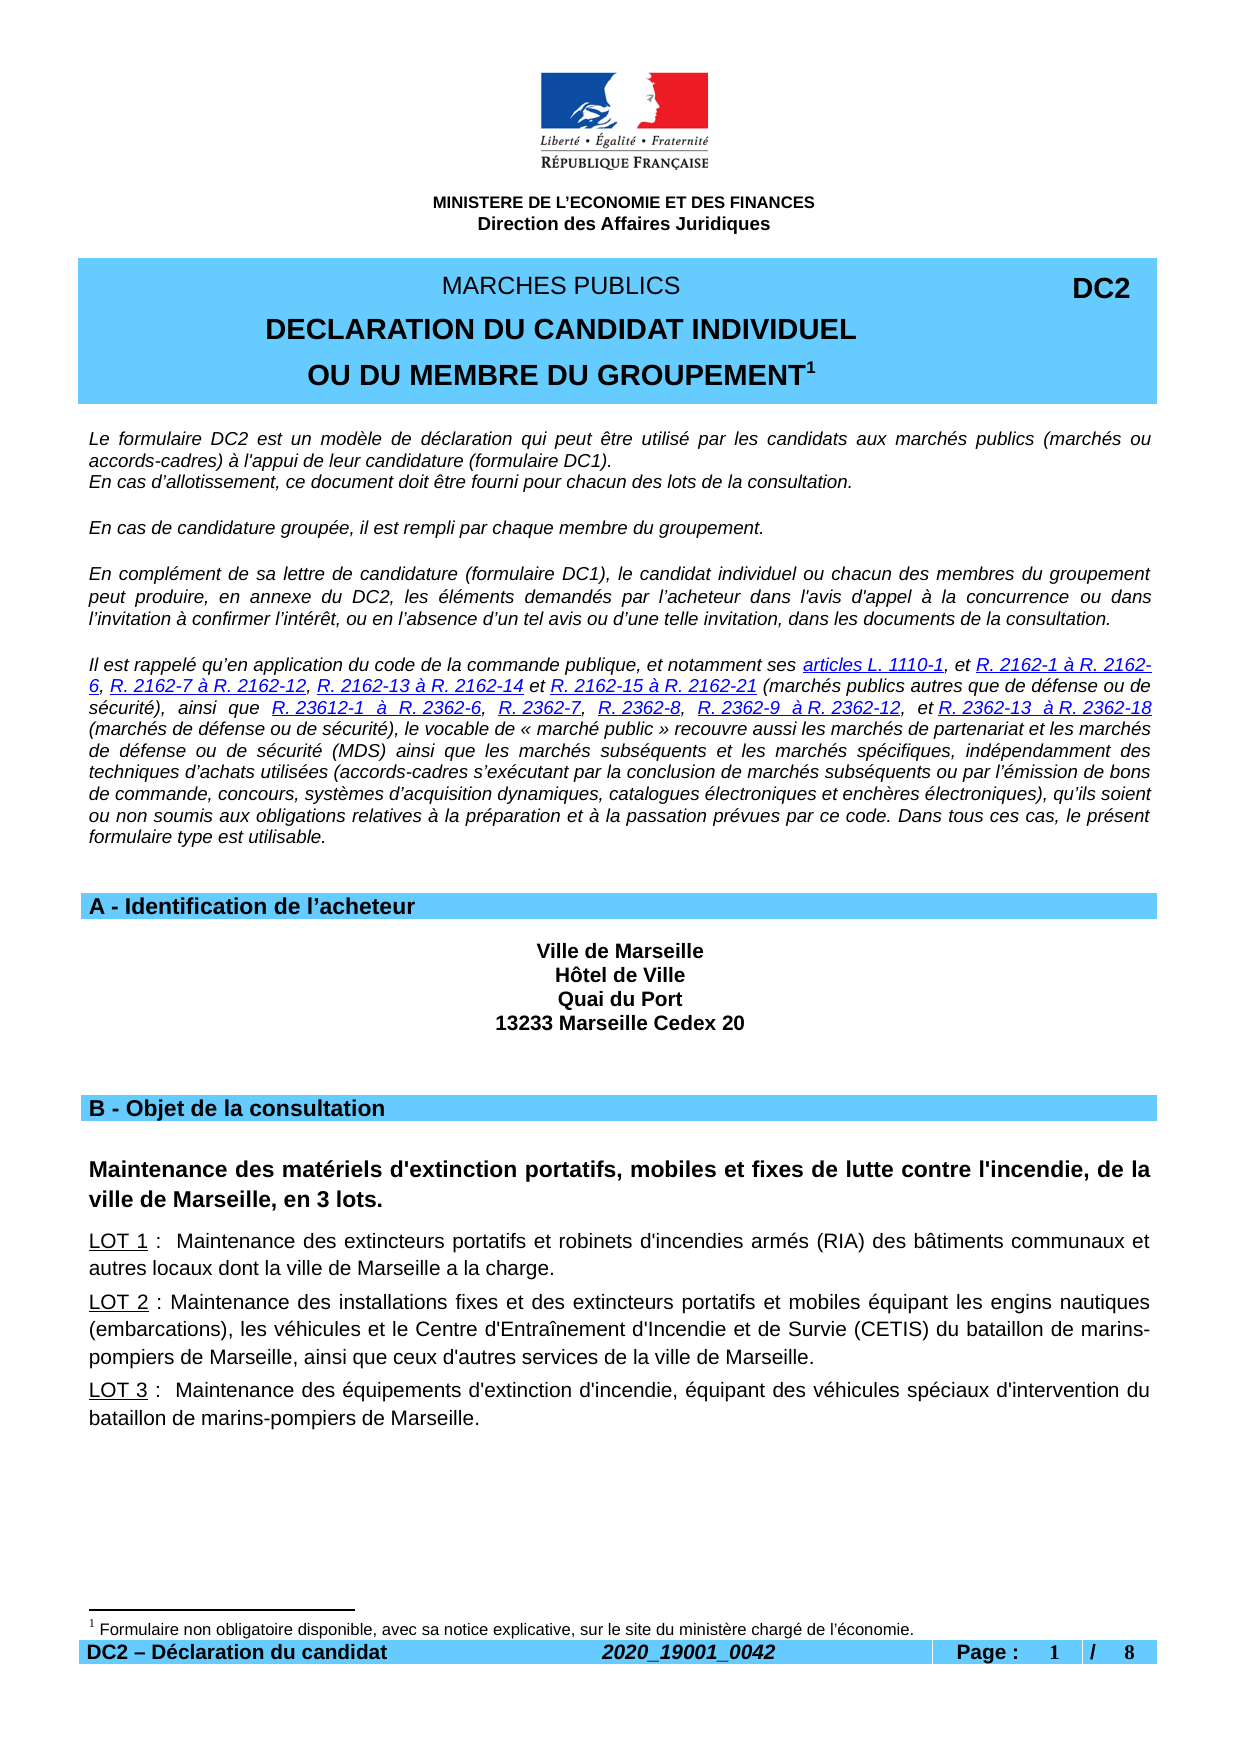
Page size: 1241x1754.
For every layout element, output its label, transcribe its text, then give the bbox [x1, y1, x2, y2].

text LOT 3 : Maintenance des équipements d'extinction d'incendie, équipant des véhicules spéciaux d'intervention du bataillon de marins-pompiers de Marseille. [89, 1378, 1152, 1429]
text Ville de Marseille [89, 938, 1152, 962]
text Hôtel de Ville [89, 962, 1152, 986]
subtitle En cas d’allotissement, ce document doit être fourni pour chacun des lots de la consultation. [89, 471, 1152, 493]
table_header MARCHES PUBLICS DECLARATION DU candidat INDIVIDUEL OU DU MEMBRE DU GROUPEMENT [78, 258, 1045, 404]
text En complément de sa lettre de candidature (formulaire DC1), le candidat individuel ou chacun des membres du groupement peut produire, en annexe du DC2, les éléments demandés par l’acheteur dans l'avis d'appel à la concurrence ou dans l’invitation à confirmer l’intérêt, ou en l’absence d’un tel avis ou d’une telle invitation, dans les documents de la consultation. [89, 562, 1152, 629]
table_header MINISTERE DE L’ECONOMIE ET DES FINANCES Direction des Affaires Juridiques [81, 71, 1167, 258]
text Il est rappelé qu’en application du code de la commande publique, et notamment ses articles L. 1110-1, et R. 2162-1 à R. 2162-6, R. 2162-7 à R. 2162-12, R. 2162-13 à R. 2162-14 et R. 2162-15 à R. 2162-21 (marchés publics autres que de défense ou de sécurité), ainsi que R. 23612-1 à R. 2362-6, R. 2362-7, R. 2362-8, R. 2362-9 à R. 2362-12, et R. 2362-13 à R. 2362-18 (marchés de défense ou de sécurité), le vocable de « marché public » recouvre aussi les marchés de partenariat et les marchés de défense ou de sécurité (MDS) ainsi que les marchés subséquents et les marchés spécifiques, indépendamment des techniques d’achats utilisées (accords-cadres s’exécutant par la conclusion de marchés subséquents ou par l’émission de bons de commande, concours, systèmes d’acquisition dynamiques, catalogues électroniques et enchères électroniques), qu’ils soient ou non soumis aux obligations relatives à la préparation et à la passation prévues par ce code. Dans tous ces cas, le présent formulaire type est utilisable. [89, 653, 1152, 847]
table_header B - Objet de la consultation [81, 1095, 1157, 1121]
text LOT 1 : Maintenance des extincteurs portatifs et robinets d'incendies armés (RIA) des bâtiments communaux et autres locaux dont la ville de Marseille a la charge. [89, 1229, 1152, 1280]
table_header A - Identification de l’acheteur [81, 893, 1157, 919]
picture [539, 71, 709, 170]
subtitle Le formulaire DC2 est un modèle de déclaration qui peut être utilisé par les candidats aux marchés publics (marchés ou accords-cadres) à l'appui de leur candidature (formulaire DC1). [89, 428, 1152, 471]
text LOT 2 : Maintenance des installations fixes et des extincteurs portatifs et mobiles équipant les engins nautiques (embarcations), les véhicules et le Centre d'Entraînement d'Incendie et de Survie (CETIS) du bataillon de marins-pompiers de Marseille, ainsi que ceux d'autres services de la ville de Marseille. [89, 1290, 1152, 1369]
text 13233 Marseille Cedex 20 [89, 1010, 1152, 1034]
text En cas de candidature groupée, il est rempli par chaque membre du groupement. [89, 517, 1152, 538]
text Maintenance des matériels d'extinction portatifs, mobiles et fixes de lutte contre l'incendie, de la ville de Marseille, en 3 lots. [89, 1156, 1152, 1212]
text Quai du Port [89, 986, 1152, 1010]
table_header DC2 [1045, 258, 1157, 404]
